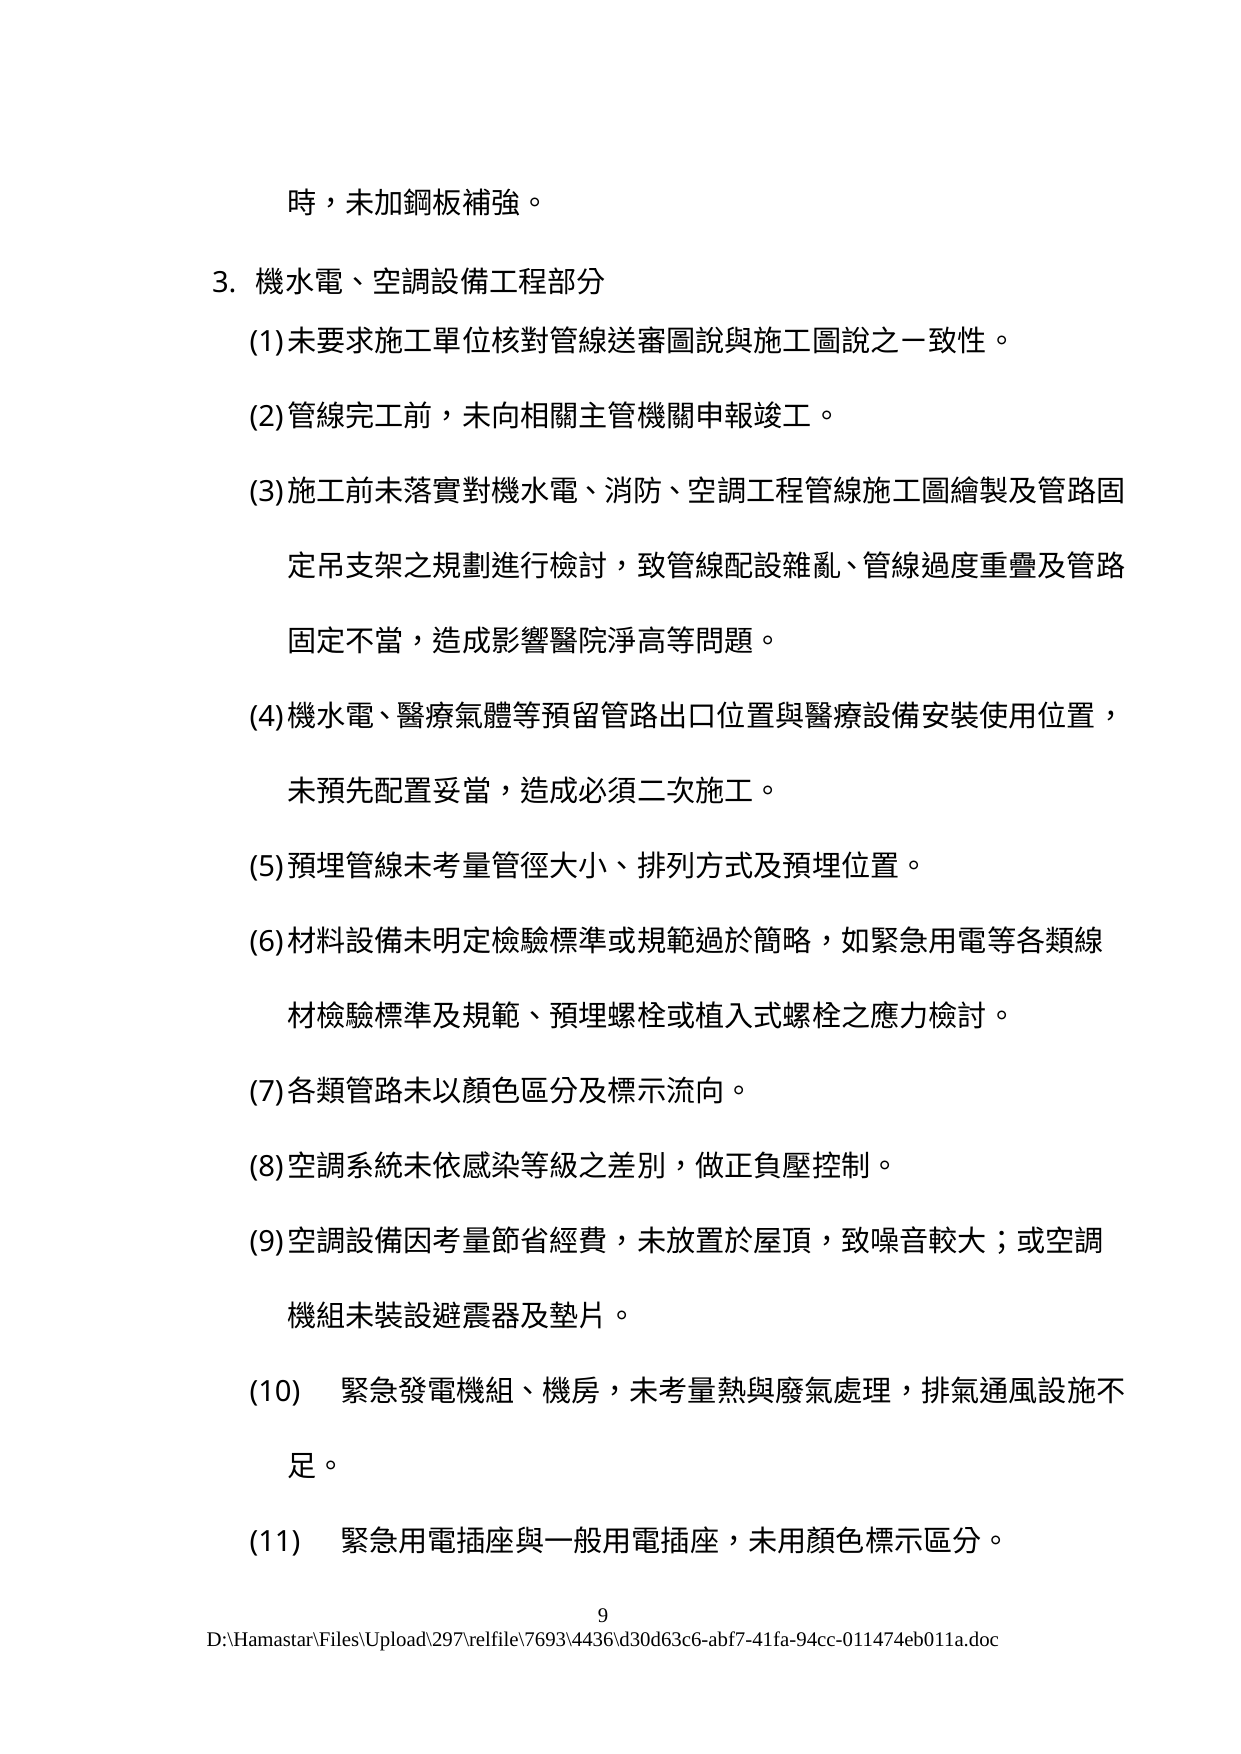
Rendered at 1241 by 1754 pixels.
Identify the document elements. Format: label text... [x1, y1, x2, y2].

list 空調系統未依感染等級之差別，做正負壓控制。 [249, 1126, 1125, 1201]
list 施工前未落實對機水電、消防、空調工程管線施工圖繪製及管路固定吊支架之規劃進行檢討，致管線配設雜亂、管線過度重疊及管路固定不當，造成影響醫院淨高等問題。 [249, 451, 1125, 676]
list 材料設備未明定檢驗標準或規範過於簡略，如緊急用電等各類線材檢驗標準及規範、預埋螺栓或植入式螺栓之應力檢討。 [249, 901, 1125, 1051]
list 各類管路未以顏色區分及標示流向。 [249, 1051, 1125, 1126]
list 緊急用電插座與一般用電插座，未用顏色標示區分。 [249, 1501, 1125, 1576]
list 機水電、空調設備工程部分 [212, 238, 1125, 301]
list 管線完工前，未向相關主管機關申報竣工。 [249, 376, 1125, 451]
list 空調設備因考量節省經費，未放置於屋頂，致噪音較大；或空調機組未裝設避震器及墊片。 [249, 1201, 1125, 1351]
list 緊急發電機組、機房，未考量熱與廢氣處理，排氣通風設施不足。 [249, 1351, 1125, 1501]
list 機水電、醫療氣體等預留管路出口位置與醫療設備安裝使用位置，未預先配置妥當，造成必須二次施工。 [249, 676, 1125, 826]
list 時，未加鋼板補強。 [249, 163, 1125, 238]
list 未要求施工單位核對管線送審圖說與施工圖說之ㄧ致性。 [249, 301, 1125, 376]
list 預埋管線未考量管徑大小、排列方式及預埋位置。 [249, 826, 1125, 901]
